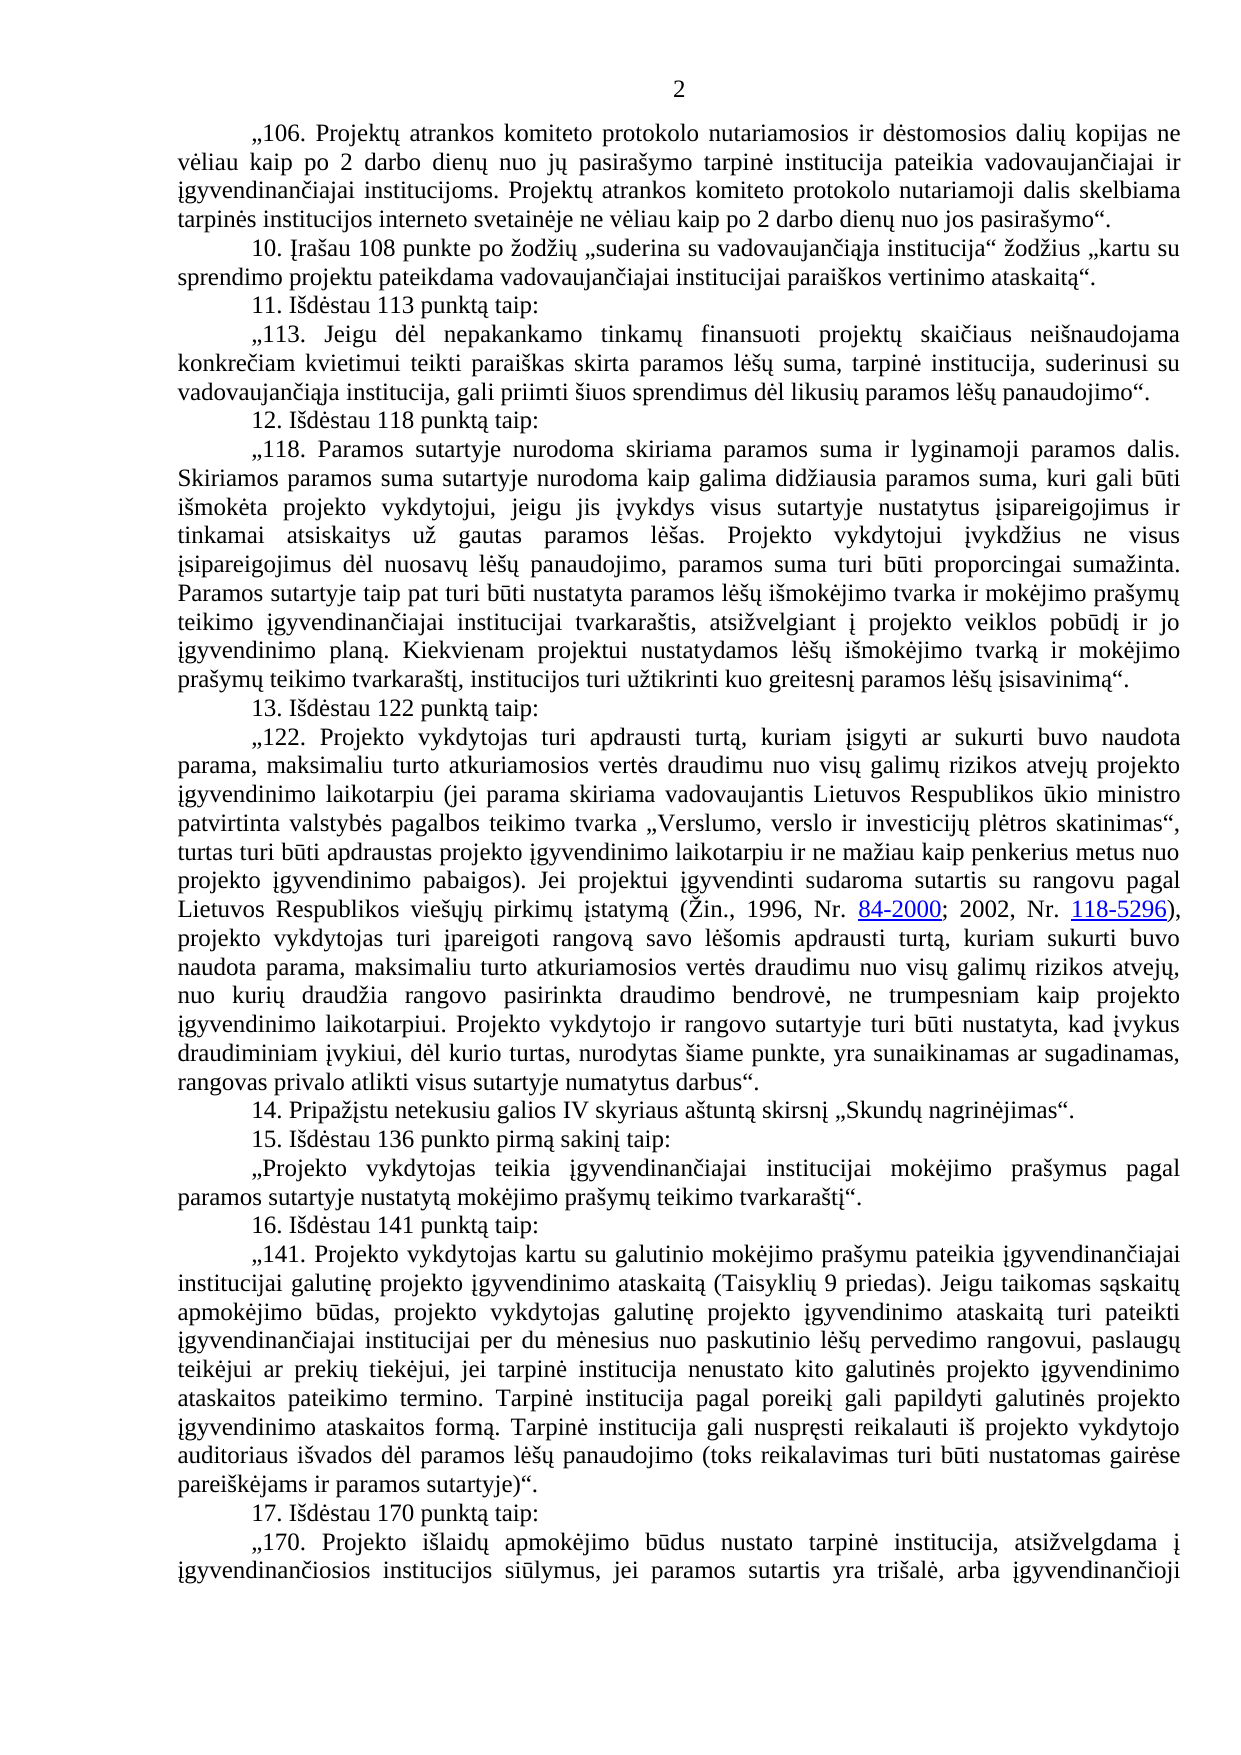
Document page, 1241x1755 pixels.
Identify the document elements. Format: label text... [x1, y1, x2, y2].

text 15. Išdėstau 136 punkto pirmą sakinį taip: [177, 1124, 1181, 1153]
text „106. Projektų atrankos komiteto protokolo nutariamosios ir dėstomosios dalių kopijas ne vėliau kaip po 2 darbo dienų nuo jų pasirašymo tarpinė institucija pateikia vadovaujančiajai ir įgyvendinančiajai institucijoms. Projektų atrankos komiteto protokolo nutariamoji dalis skelbiama tarpinės institucijos interneto svetainėje ne vėliau kaip po 2 darbo dienų nuo jos pasirašymo“. [177, 118, 1181, 233]
text „122. Projekto vykdytojas turi apdrausti turtą, kuriam įsigyti ar sukurti buvo naudota parama, maksimaliu turto atkuriamosios vertės draudimu nuo visų galimų rizikos atvejų projekto įgyvendinimo laikotarpiu (jei parama skiriama vadovaujantis Lietuvos Respublikos ūkio ministro patvirtinta valstybės pagalbos teikimo tvarka „Verslumo, verslo ir investicijų plėtros skatinimas“, turtas turi būti apdraustas projekto įgyvendinimo laikotarpiu ir ne mažiau kaip penkerius metus nuo projekto įgyvendinimo pabaigos). Jei projektui įgyvendinti sudaroma sutartis su rangovu pagal Lietuvos Respublikos viešųjų pirkimų įstatymą (Žin., 1996, Nr. 84-2000; 2002, Nr. 118-5296), projekto vykdytojas turi įpareigoti rangovą savo lėšomis apdrausti turtą, kuriam sukurti buvo naudota parama, maksimaliu turto atkuriamosios vertės draudimu nuo visų galimų rizikos atvejų, nuo kurių draudžia rangovo pasirinkta draudimo bendrovė, ne trumpesniam kaip projekto įgyvendinimo laikotarpiui. Projekto vykdytojo ir rangovo sutartyje turi būti nustatyta, kad įvykus draudiminiam įvykiui, dėl kurio turtas, nurodytas šiame punkte, yra sunaikinamas ar sugadinamas, rangovas privalo atlikti visus sutartyje numatytus darbus“. [177, 722, 1181, 1096]
text 10. Įrašau 108 punkte po žodžių „suderina su vadovaujančiąja institucija“ žodžius „kartu su sprendimo projektu pateikdama vadovaujančiajai institucijai paraiškos vertinimo ataskaitą“. [177, 233, 1181, 291]
text „Projekto vykdytojas teikia įgyvendinančiajai institucijai mokėjimo prašymus pagal paramos sutartyje nustatytą mokėjimo prašymų teikimo tvarkaraštį“. [177, 1153, 1181, 1211]
text „118. Paramos sutartyje nurodoma skiriama paramos suma ir lyginamoji paramos dalis. Skiriamos paramos suma sutartyje nurodoma kaip galima didžiausia paramos suma, kuri gali būti išmokėta projekto vykdytojui, jeigu jis įvykdys visus sutartyje nustatytus įsipareigojimus ir tinkamai atsiskaitys už gautas paramos lėšas. Projekto vykdytojui įvykdžius ne visus įsipareigojimus dėl nuosavų lėšų panaudojimo, paramos suma turi būti proporcingai sumažinta. Paramos sutartyje taip pat turi būti nustatyta paramos lėšų išmokėjimo tvarka ir mokėjimo prašymų teikimo įgyvendinančiajai institucijai tvarkaraštis, atsižvelgiant į projekto veiklos pobūdį ir jo įgyvendinimo planą. Kiekvienam projektui nustatydamos lėšų išmokėjimo tvarką ir mokėjimo prašymų teikimo tvarkaraštį, institucijos turi užtikrinti kuo greitesnį paramos lėšų įsisavinimą“. [177, 434, 1181, 693]
text 12. Išdėstau 118 punktą taip: [177, 406, 1181, 434]
text „113. Jeigu dėl nepakankamo tinkamų finansuoti projektų skaičiaus neišnaudojama konkrečiam kvietimui teikti paraiškas skirta paramos lėšų suma, tarpinė institucija, suderinusi su vadovaujančiąja institucija, gali priimti šiuos sprendimus dėl likusių paramos lėšų panaudojimo“. [177, 319, 1181, 406]
text 17. Išdėstau 170 punktą taip: [177, 1498, 1181, 1527]
text 11. Išdėstau 113 punktą taip: [177, 291, 1181, 319]
text 14. Pripažįstu netekusiu galios IV skyriaus aštuntą skirsnį „Skundų nagrinėjimas“. [177, 1096, 1181, 1124]
text „141. Projekto vykdytojas kartu su galutinio mokėjimo prašymu pateikia įgyvendinančiajai institucijai galutinę projekto įgyvendinimo ataskaitą (Taisyklių 9 priedas). Jeigu taikomas sąskaitų apmokėjimo būdas, projekto vykdytojas galutinę projekto įgyvendinimo ataskaitą turi pateikti įgyvendinančiajai institucijai per du mėnesius nuo paskutinio lėšų pervedimo rangovui, paslaugų teikėjui ar prekių tiekėjui, jei tarpinė institucija nenustato kito galutinės projekto įgyvendinimo ataskaitos pateikimo termino. Tarpinė institucija pagal poreikį gali papildyti galutinės projekto įgyvendinimo ataskaitos formą. Tarpinė institucija gali nuspręsti reikalauti iš projekto vykdytojo auditoriaus išvados dėl paramos lėšų panaudojimo (toks reikalavimas turi būti nustatomas gairėse pareiškėjams ir paramos sutartyje)“. [177, 1239, 1181, 1498]
text 16. Išdėstau 141 punktą taip: [177, 1211, 1181, 1239]
text 13. Išdėstau 122 punktą taip: [177, 693, 1181, 722]
text „170. Projekto išlaidų apmokėjimo būdus nustato tarpinė institucija, atsižvelgdama į įgyvendinančiosios institucijos siūlymus, jei paramos sutartis yra trišalė, arba įgyvendinančioji [177, 1527, 1181, 1584]
